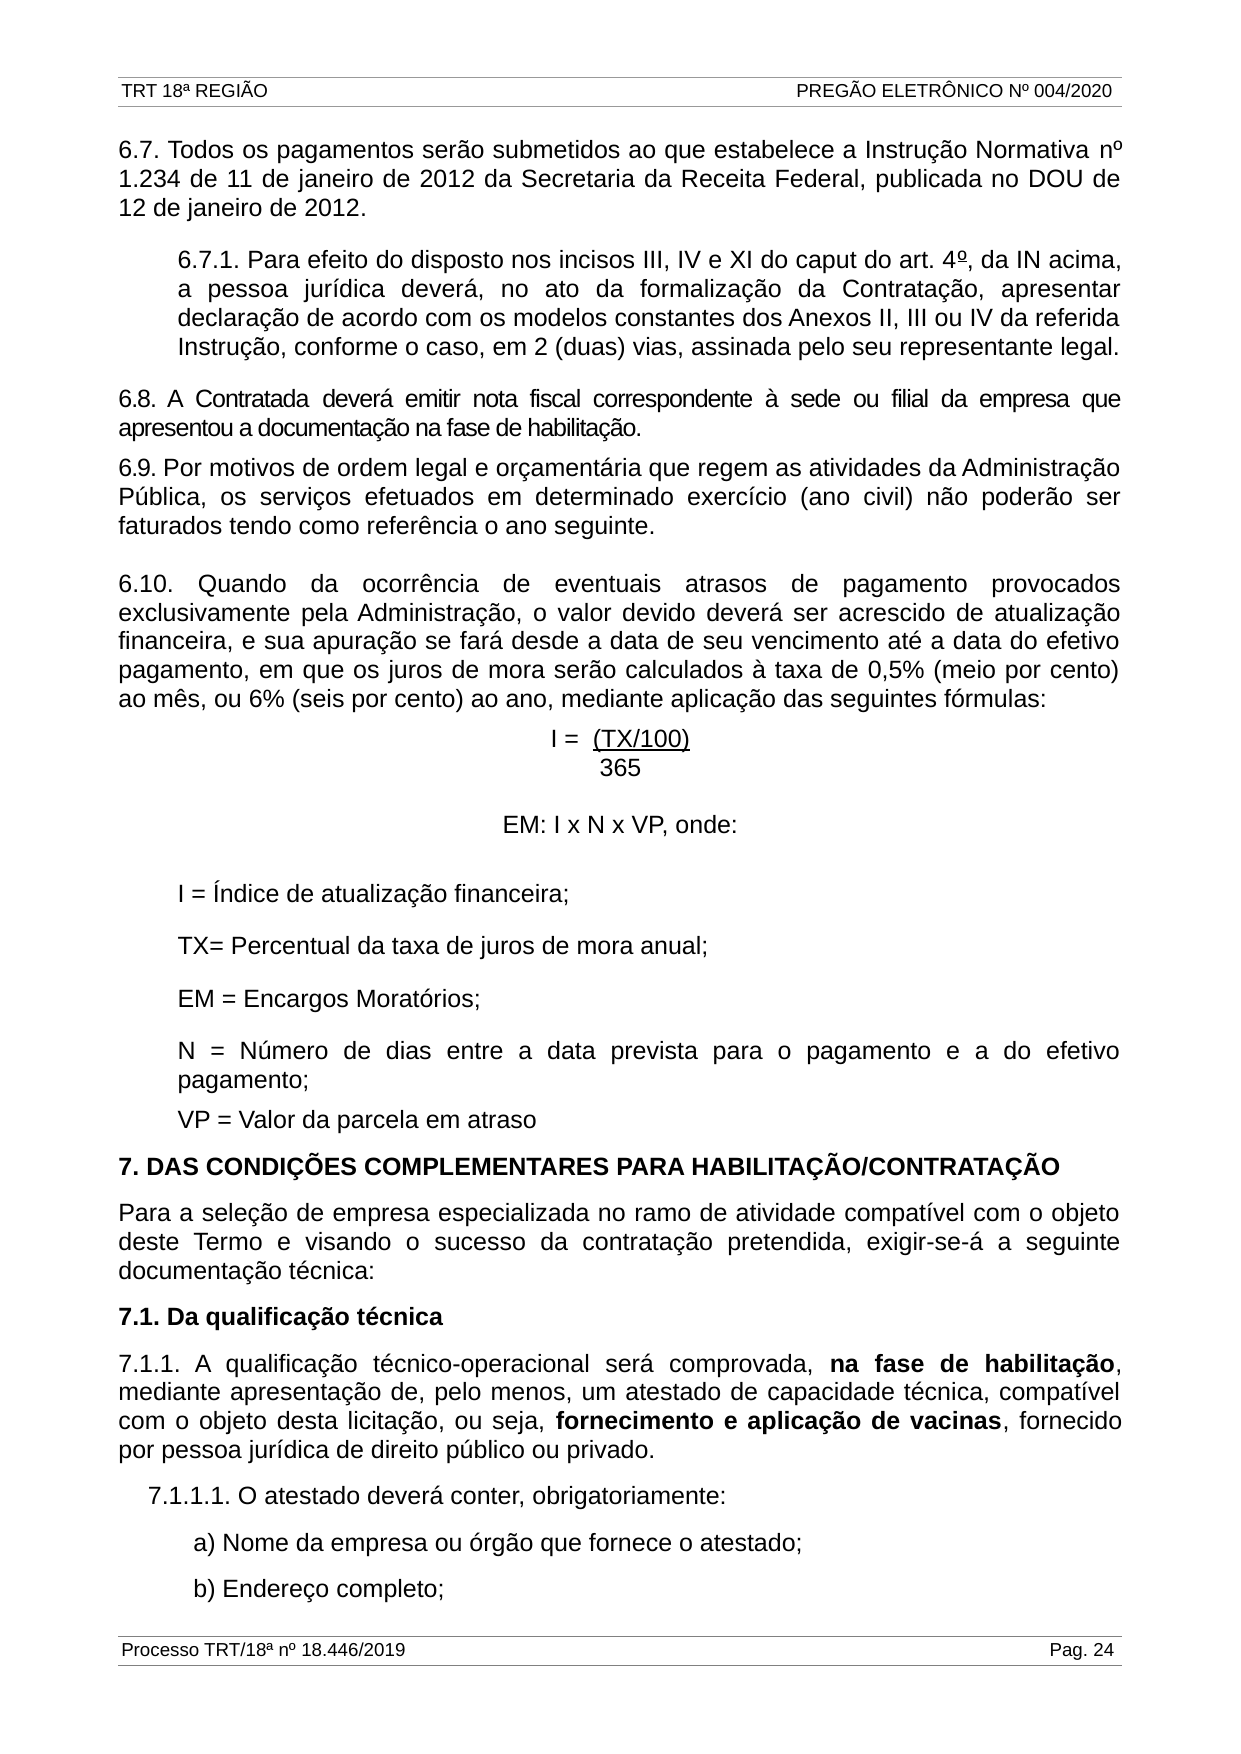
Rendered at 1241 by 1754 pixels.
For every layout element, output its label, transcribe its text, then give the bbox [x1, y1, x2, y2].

text 7.1.1.1. O atestado deverá conter, obrigatoriamente: [148, 1481, 1122, 1510]
text 6.8. A Contratada deverá emitir nota fiscal correspondente à sede ou filial da empresa que apresentou a documentação na fase de habilitação. [118, 384, 1122, 441]
text 365 [118, 753, 1122, 782]
text 7. DAS CONDIÇÕES COMPLEMENTARES PARA HABILITAÇÃO/CONTRATAÇÃO [118, 1152, 1122, 1180]
text 6.7. Todos os pagamentos serão submetidos ao que estabelece a Instrução Normativa nº 1.234 de 11 de janeiro de 2012 da Secretaria da Receita Federal, publicada no DOU de 12 de janeiro de 2012. [118, 136, 1122, 222]
text I = Índice de atualização financeira; [177, 879, 1122, 908]
text 6.10. Quando da ocorrência de eventuais atrasos de pagamento provocados exclusivamente pela Administração, o valor devido deverá ser acrescido de atualização financeira, e sua apuração se fará desde a data de seu vencimento até a data do efetivo pagamento, em que os juros de mora serão calculados à taxa de 0,5% (meio por cento) ao mês, ou 6% (seis por cento) ao ano, mediante aplicação das seguintes fórmulas: [118, 569, 1122, 713]
text VP = Valor da parcela em atraso [177, 1105, 1122, 1134]
text EM = Encargos Moratórios; [177, 984, 1122, 1012]
text a) Nome da empresa ou órgão que fornece o atestado; [193, 1528, 1122, 1556]
text I = (TX/100) [118, 724, 1122, 753]
text N = Número de dias entre a data prevista para o pagamento e a do efetivo pagamento; [177, 1036, 1122, 1093]
text EM: I x N x VP, onde: [118, 810, 1122, 839]
text 6.9. Por motivos de ordem legal e orçamentária que regem as atividades da Administração Pública, os serviços efetuados em determinado exercício (ano civil) não poderão ser faturados tendo como referência o ano seguinte. [118, 453, 1122, 539]
text b) Endereço completo; [193, 1574, 1122, 1603]
text Para a seleção de empresa especializada no ramo de atividade compatível com o objeto deste Termo e visando o sucesso da contratação pretendida, exigir-se-á a seguinte documentação técnica: [118, 1198, 1122, 1284]
text TX= Percentual da taxa de juros de mora anual; [177, 931, 1122, 960]
text 7.1.1. A qualificação técnico-operacional será comprovada, na fase de habilitação, mediante apresentação de, pelo menos, um atestado de capacidade técnica, compatível com o objeto desta licitação, ou seja, fornecimento e aplicação de vacinas, fornecido por pessoa jurídica de direito público ou privado. [118, 1348, 1122, 1463]
text 6.7.1. Para efeito do disposto nos incisos III, IV e XI do caput do art. 4º, da IN acima, a pessoa jurídica deverá, no ato da formalização da Contratação, apresentar declaração de acordo com os modelos constantes dos Anexos II, III ou IV da referida Instrução, conforme o caso, em 2 (duas) vias, assinada pelo seu representante legal. [177, 245, 1122, 360]
text 7.1. Da qualificação técnica [118, 1302, 1122, 1331]
